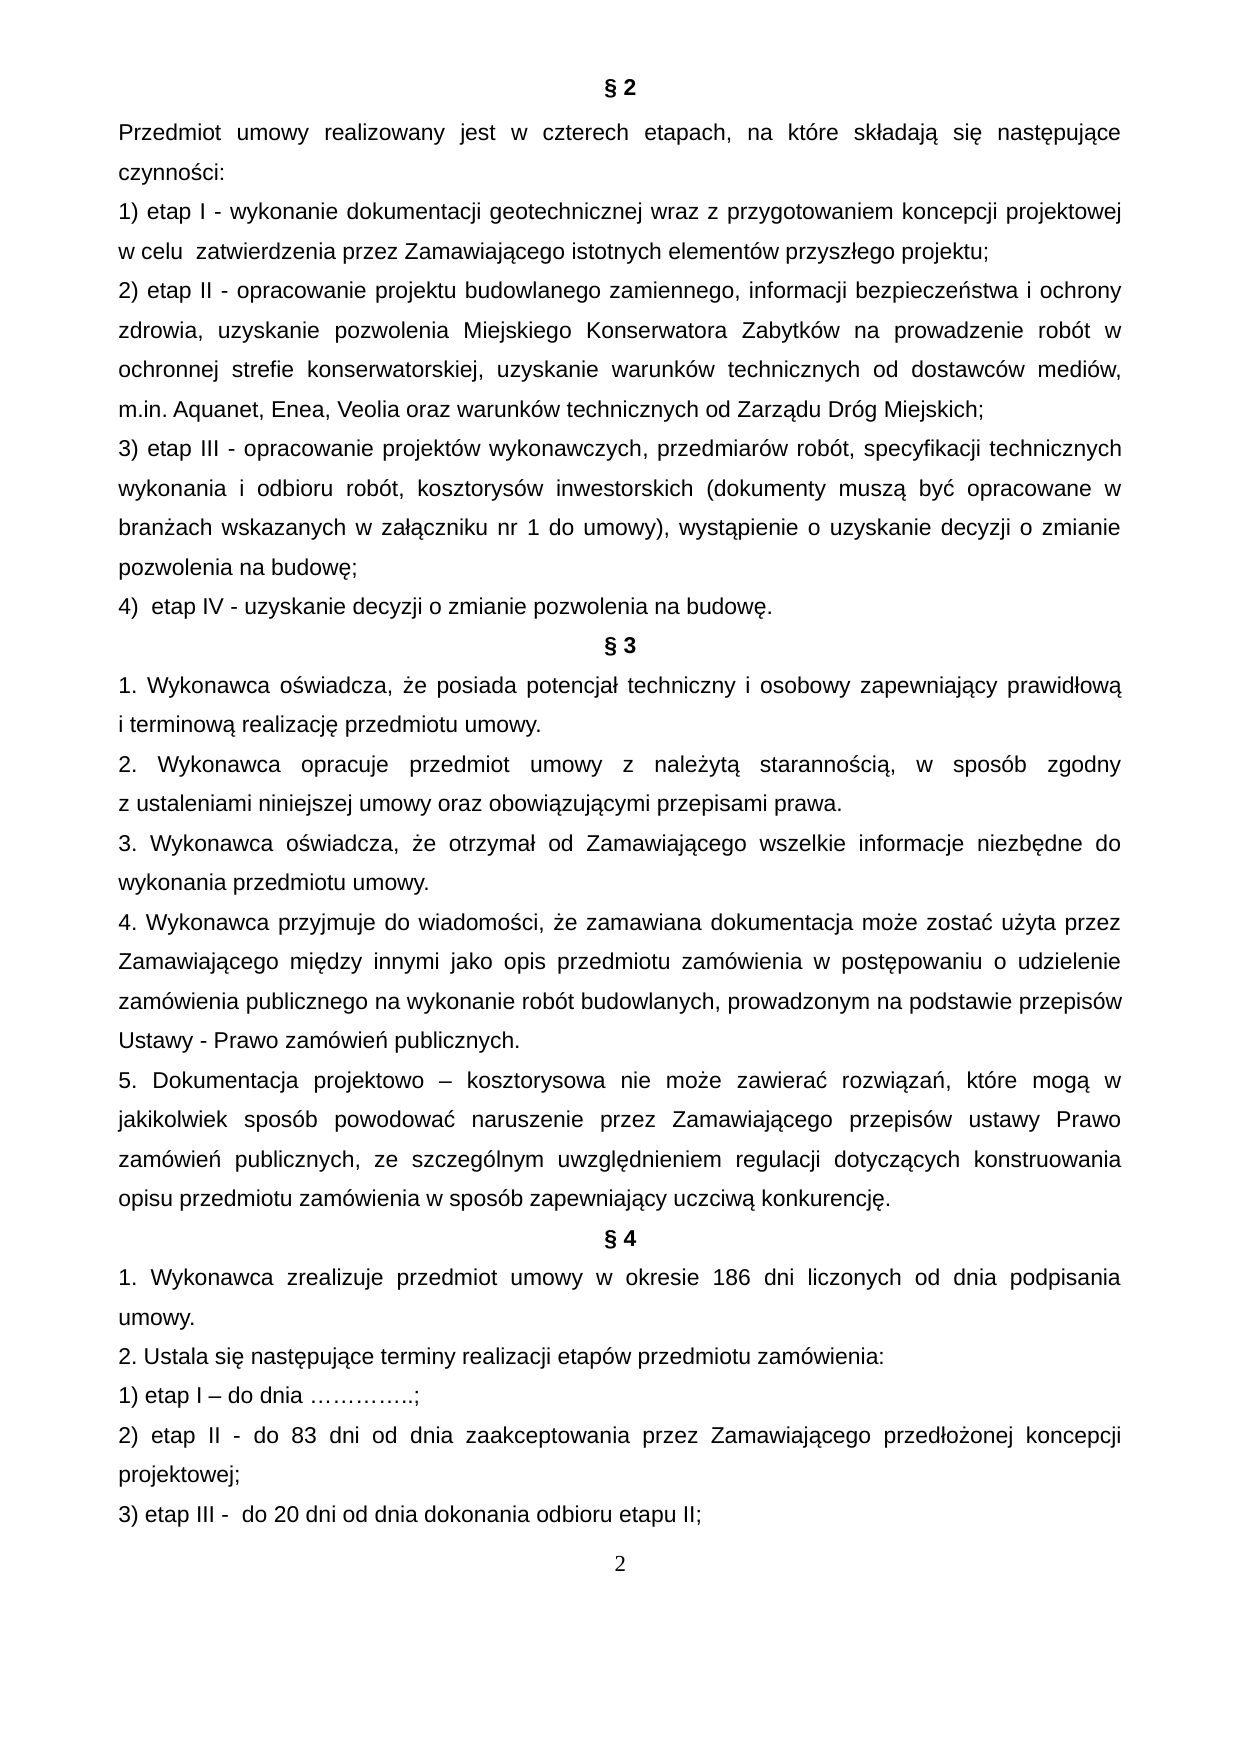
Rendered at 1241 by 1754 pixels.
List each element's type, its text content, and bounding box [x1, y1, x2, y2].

text 2) etap II - opracowanie projektu budowlanego zamiennego, informacji bezpieczeństwa i ochrony zdrowia, uzyskanie pozwolenia Miejskiego Konserwatora Zabytków na prowadzenie robót w ochronnej strefie konserwatorskiej, uzyskanie warunków technicznych od dostawców mediów, m.in. Aquanet, Enea, Veolia oraz warunków technicznych od Zarządu Dróg Miejskich; [118, 277, 1122, 422]
text 4) etap IV - uzyskanie decyzji o zmianie pozwolenia na budowę. [118, 593, 1122, 619]
text 3) etap III - opracowanie projektów wykonawczych, przedmiarów robót, specyfikacji technicznych wykonania i odbioru robót, kosztorysów inwestorskich (dokumenty muszą być opracowane w branżach wskazanych w załączniku nr 1 do umowy), wystąpienie o uzyskanie decyzji o zmianie pozwolenia na budowę; [118, 435, 1122, 580]
text § 2 [118, 74, 1122, 100]
text 2) etap II - do 83 dni od dnia zaakceptowania przez Zamawiającego przedłożonej koncepcji projektowej; [118, 1422, 1122, 1488]
text 4. Wykonawca przyjmuje do wiadomości, że zamawiana dokumentacja może zostać użyta przez Zamawiającego między innymi jako opis przedmiotu zamówienia w postępowaniu o udzielenie zamówienia publicznego na wykonanie robót budowlanych, prowadzonym na podstawie przepisów Ustawy - Prawo zamówień publicznych. [118, 909, 1122, 1053]
text 2. Ustala się następujące terminy realizacji etapów przedmiotu zamówienia: [118, 1343, 1122, 1369]
text 2. Wykonawca opracuje przedmiot umowy z należytą starannością, w sposób zgodny z ustaleniami niniejszej umowy oraz obowiązującymi przepisami prawa. [118, 751, 1122, 817]
text 3. Wykonawca oświadcza, że otrzymał od Zamawiającego wszelkie informacje niezbędne do wykonania przedmiotu umowy. [118, 830, 1122, 896]
text 1) etap I – do dnia …………..; [118, 1382, 1122, 1409]
text 1) etap I - wykonanie dokumentacji geotechnicznej wraz z przygotowaniem koncepcji projektowej w celu zatwierdzenia przez Zamawiającego istotnych elementów przyszłego projektu; [118, 198, 1122, 264]
text Przedmiot umowy realizowany jest w czterech etapach, na które składają się następujące czynności: [118, 119, 1122, 185]
text 3) etap III - do 20 dni od dnia dokonania odbioru etapu II; [118, 1501, 1122, 1527]
text 1. Wykonawca oświadcza, że posiada potencjał techniczny i osobowy zapewniający prawidłową i terminową realizację przedmiotu umowy. [118, 672, 1122, 738]
text § 4 [118, 1224, 1122, 1251]
text 1. Wykonawca zrealizuje przedmiot umowy w okresie 186 dni liczonych od dnia podpisania umowy. [118, 1264, 1122, 1330]
text 5. Dokumentacja projektowo – kosztorysowa nie może zawierać rozwiązań, które mogą w jakikolwiek sposób powodować naruszenie przez Zamawiającego przepisów ustawy Prawo zamówień publicznych, ze szczególnym uwzględnieniem regulacji dotyczących konstruowania opisu przedmiotu zamówienia w sposób zapewniający uczciwą konkurencję. [118, 1067, 1122, 1211]
text § 3 [118, 632, 1122, 659]
